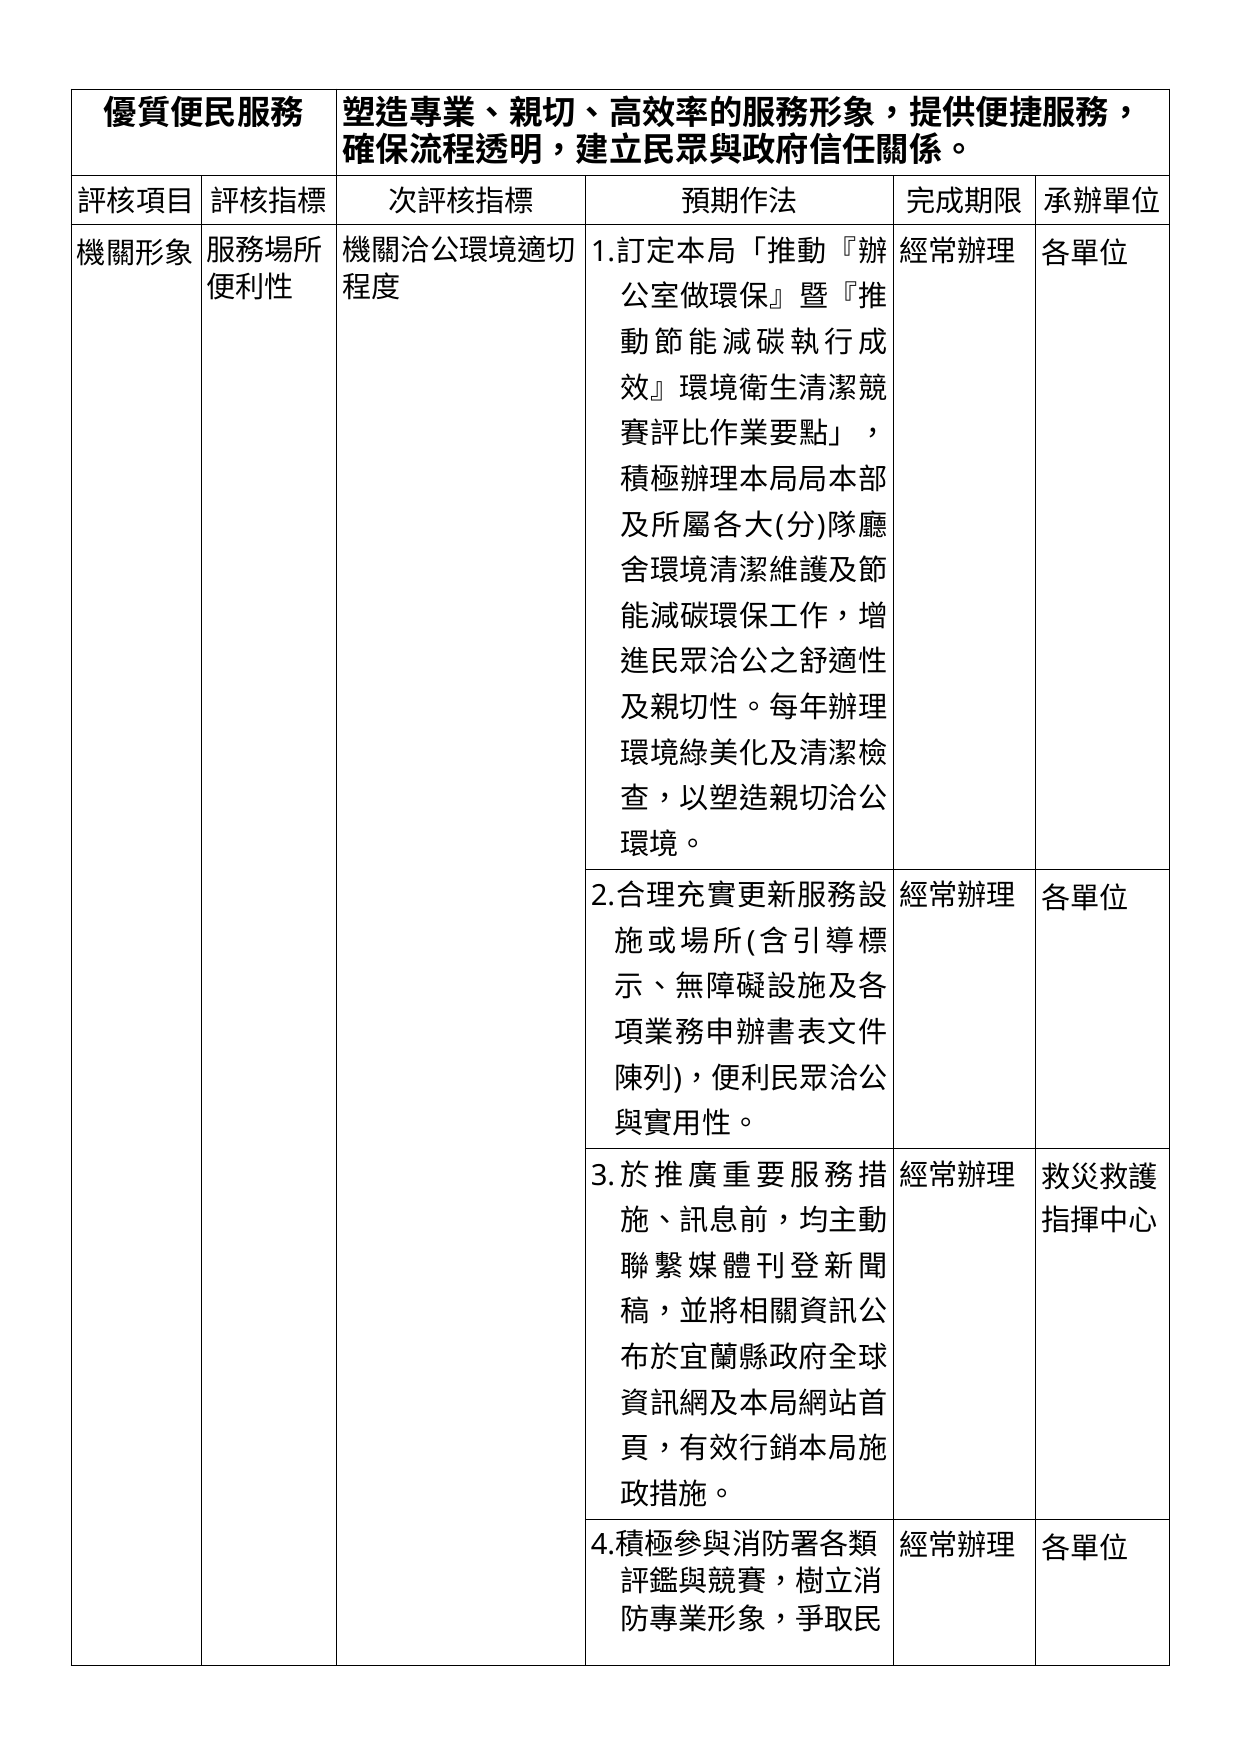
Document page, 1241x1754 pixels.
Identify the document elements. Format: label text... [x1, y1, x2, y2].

table_cell 承辦單位 [1036, 176, 1169, 224]
table_cell 各單位 [1036, 225, 1169, 868]
table_cell 1.訂定本局「推動『辦公室做環保』暨『推動節能減碳執行成效』環境衛生清潔競賽評比作業要點」，積極辦理本局局本部及所屬各大(分)隊廳舍環境清潔維護及節能減碳環保工作，增進民眾洽公之舒適性及親切性。每年辦理環境綠美化及清潔檢查，以塑造親切洽公環境。 [586, 225, 893, 868]
table_cell 經常辦理 [894, 225, 1035, 868]
table_cell 4.積極參與消防署各類評鑑與競賽，樹立消防專業形象，爭取民 [586, 1520, 893, 1665]
table_cell 各單位 [1036, 870, 1169, 1148]
table_cell 經常辦理 [894, 1149, 1035, 1518]
table_cell 機關形象 [72, 225, 201, 1665]
table_header 塑造專業、親切、高效率的服務形象，提供便捷服務，確保流程透明，建立民眾與政府信任關係。 [337, 90, 1169, 175]
table_cell 經常辦理 [894, 870, 1035, 1148]
table_cell 各單位 [1036, 1520, 1169, 1665]
table_cell 評核指標 [202, 176, 336, 224]
table_cell 次評核指標 [337, 176, 585, 224]
table_cell 機關洽公環境適切程度 [337, 225, 585, 1665]
table_cell 完成期限 [894, 176, 1035, 224]
table_cell 評核項目 [72, 176, 201, 224]
table_cell 經常辦理 [894, 1520, 1035, 1665]
table_cell 預期作法 [586, 176, 893, 224]
table_cell 3.於推廣重要服務措施、訊息前，均主動聯繫媒體刊登新聞稿，並將相關資訊公布於宜蘭縣政府全球資訊網及本局網站首頁，有效行銷本局施政措施。 [586, 1149, 893, 1518]
table_cell 救災救護指揮中心 [1036, 1149, 1169, 1518]
table_header 優質便民服務 [72, 90, 336, 175]
table_cell 服務場所便利性 [202, 225, 336, 1665]
table_cell 2.合理充實更新服務設施或場所(含引導標示、無障礙設施及各項業務申辦書表文件陳列)，便利民眾洽公與實用性。 [586, 870, 893, 1148]
